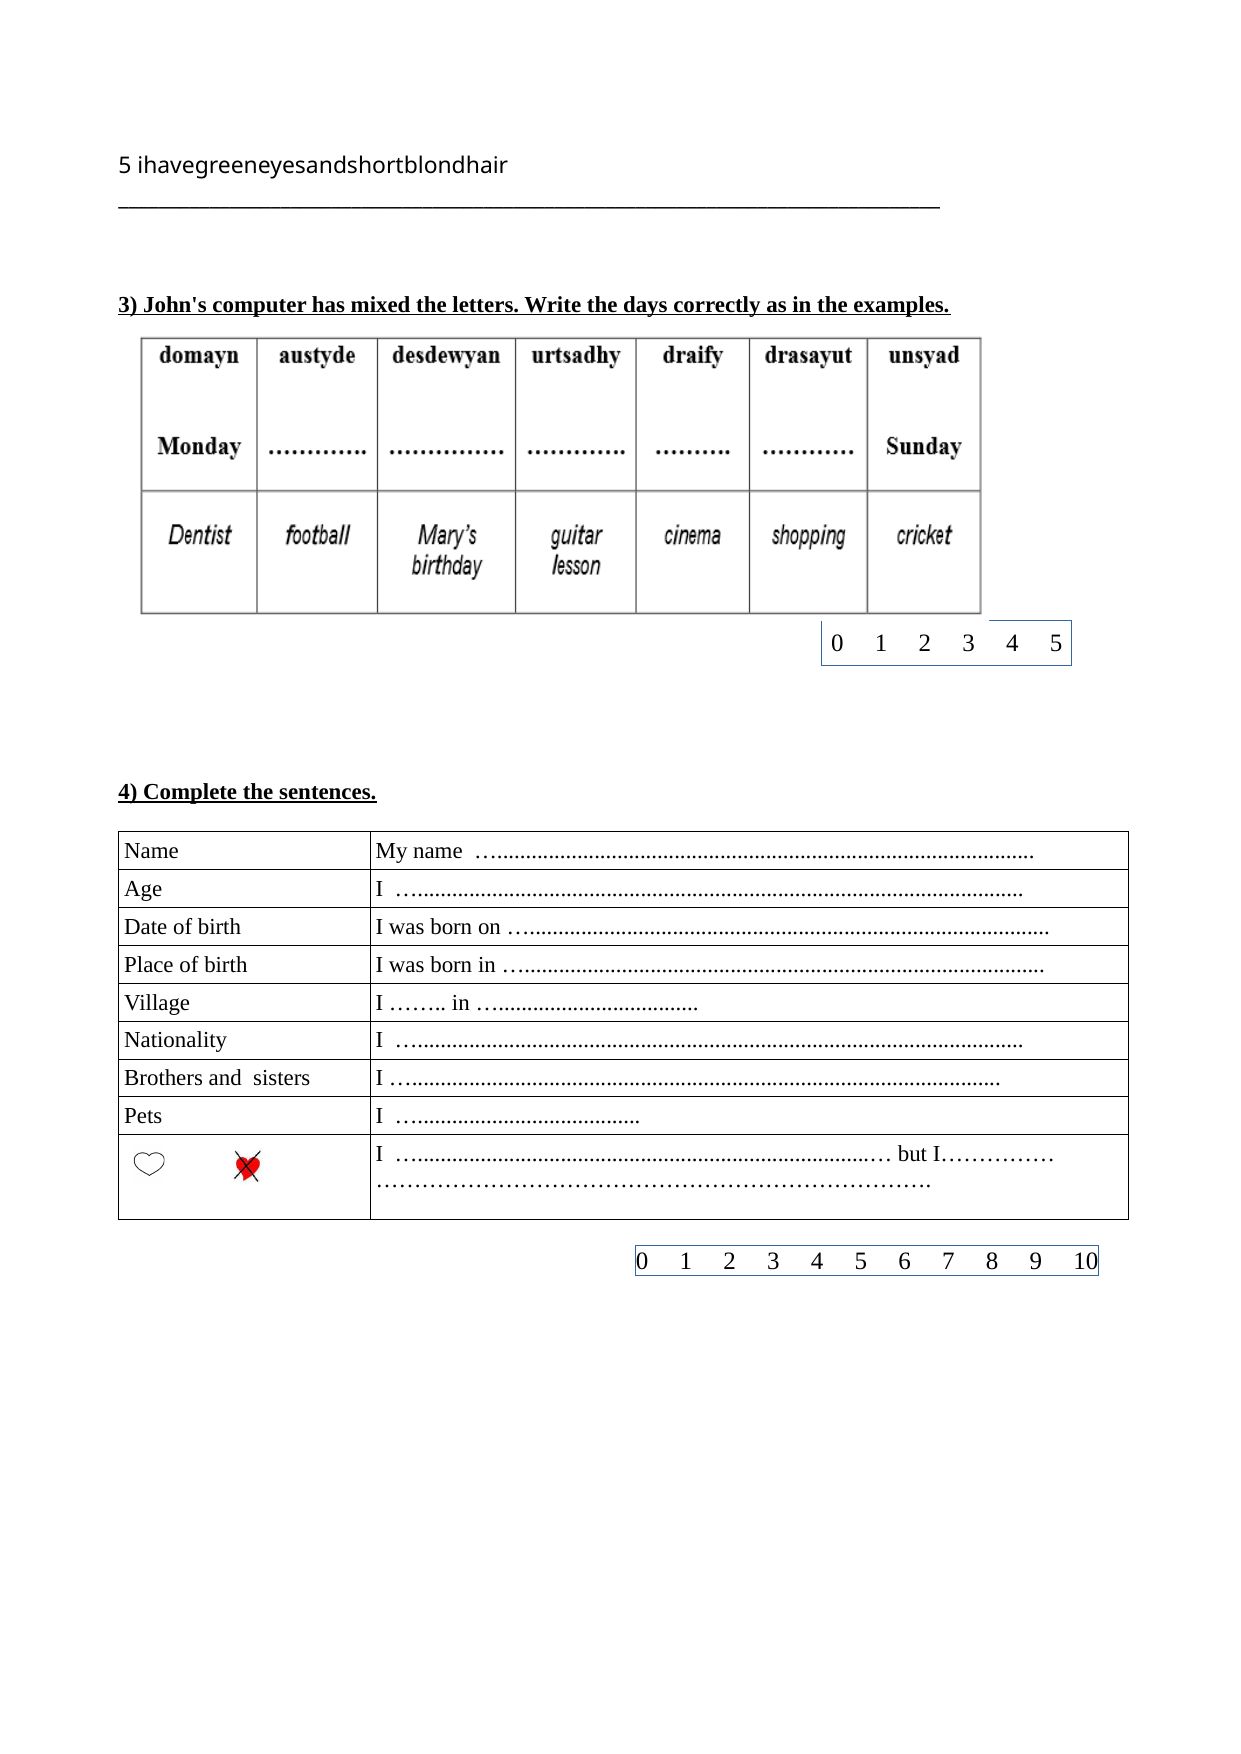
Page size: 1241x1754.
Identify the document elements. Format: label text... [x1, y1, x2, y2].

table_cell I …....................................... [371, 1097, 1128, 1134]
table_cell I was born in …........................................................................................... [371, 946, 1128, 983]
table_cell Date of birth [119, 908, 370, 945]
text 3) John's computer has mixed the letters. Write the days correctly as in the examples. [118, 291, 1122, 317]
picture [216, 1145, 280, 1187]
table_header My name ….............................................................................................. [371, 832, 1128, 869]
table_header Name [119, 832, 370, 869]
table_cell Pets [119, 1097, 370, 1134]
table_cell Place of birth [119, 946, 370, 983]
table_cell I ….......................................................................................................... [371, 870, 1128, 907]
table_cell Village [119, 984, 370, 1021]
table_cell Nationality [119, 1022, 370, 1058]
picture [129, 331, 990, 621]
text 4) Complete the sentences. [118, 317, 1122, 831]
table_cell I …….. in …................................... [371, 984, 1128, 1021]
table_cell Age [119, 870, 370, 907]
table_cell [119, 1135, 370, 1219]
table_cell Brothers and sisters [119, 1060, 370, 1096]
table_cell I ….......................................................................................................... [371, 1022, 1128, 1058]
table_cell I …....................................................................................................... [371, 1060, 1128, 1096]
picture [133, 1142, 165, 1183]
text 5 ihavegreeneyesandshortblondhair _________________________________________________________________________________ [118, 118, 1122, 238]
table_cell I was born on …........................................................................................... [371, 908, 1128, 945]
table_cell I …...............................................................................… but I…………… ………………………………………………………………. [371, 1135, 1128, 1219]
